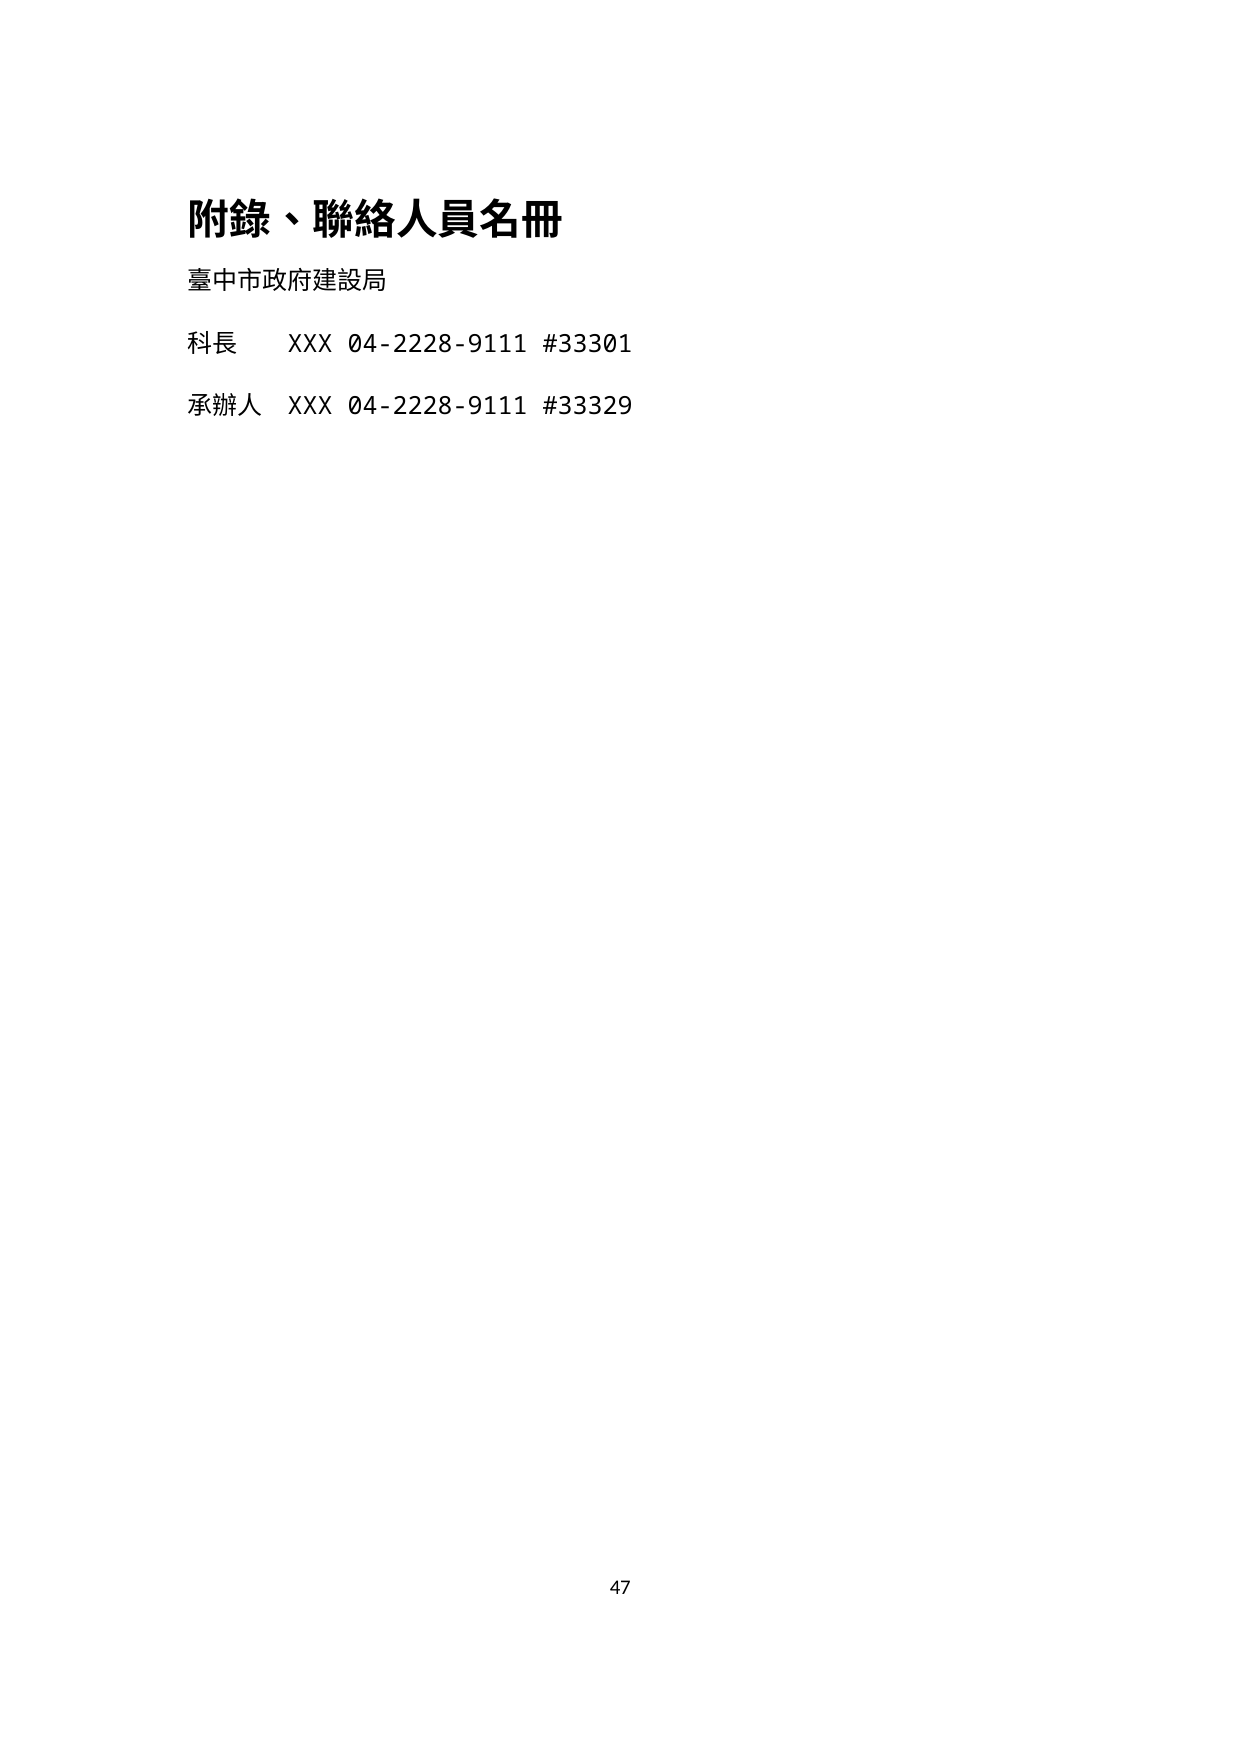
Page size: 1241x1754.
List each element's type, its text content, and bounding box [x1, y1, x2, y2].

text 承辦人 XXX 04-2228-9111 #33329 [187, 362, 1053, 425]
text 臺中市政府建設局 [187, 237, 1053, 300]
text 附錄、聯絡人員名冊 [187, 175, 1053, 237]
text 科長 XXX 04-2228-9111 #33301 [187, 300, 1053, 362]
